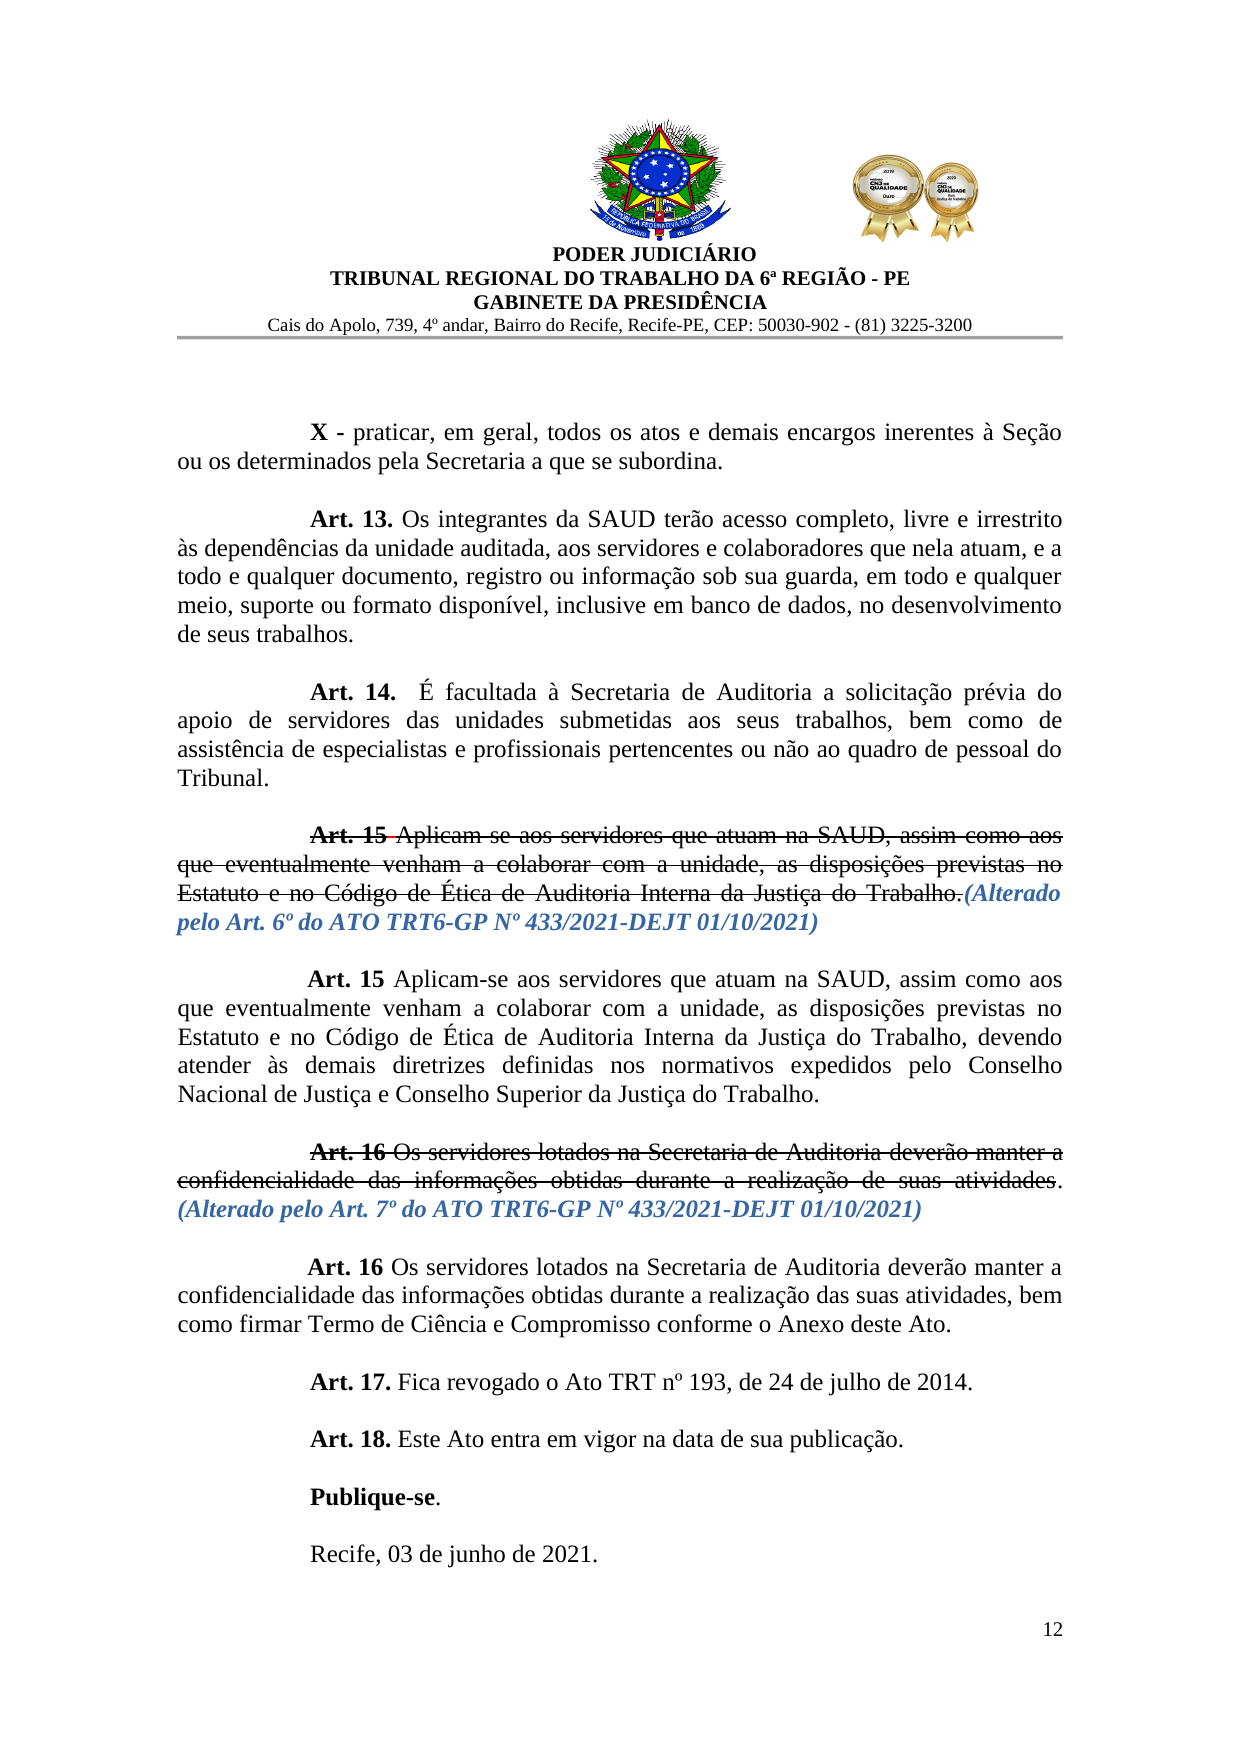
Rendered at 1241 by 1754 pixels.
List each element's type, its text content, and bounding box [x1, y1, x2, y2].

picture [852, 154, 979, 243]
text Art. 16 Os servidores lotados na Secretaria de Auditoria deverão manter a confidencialidade das informações obtidas durante a realização de suas atividades.(Alterado pelo Art. 7º do ATO TRT6-GP Nº 433/2021-DEJT 01/10/2021) [177, 1137, 1063, 1223]
text Art. 17. Fica revogado o Ato TRT nº 193, de 24 de julho de 2014. [177, 1367, 1063, 1396]
text Art. 13. Os integrantes da SAUD terão acesso completo, livre e irrestrito às dependências da unidade auditada, aos servidores e colaboradores que nela atuam, e a todo e qualquer documento, registro ou informação sob sua guarda, em todo e qualquer meio, suporte ou formato disponível, inclusive em banco de dados, no desenvolvimento de seus trabalhos. [177, 504, 1063, 648]
text Art. 15 Aplicam-se aos servidores que atuam na SAUD, assim como aos que eventualmente venham a colaborar com a unidade, as disposições previstas no Estatuto e no Código de Ética de Auditoria Interna da Justiça do Trabalho.(Alterado pelo Art. 6º do ATO TRT6-GP Nº 433/2021-DEJT 01/10/2021) [177, 866, 1063, 936]
text Publique-se. [177, 1482, 1063, 1511]
text Art. 15 Aplicam-se aos servidores que atuam na SAUD, assim como aos que eventualmente venham a colaborar com a unidade, as disposições previstas no Estatuto e no Código de Ética de Auditoria Interna da Justiça do Trabalho, devendo atender às demais diretrizes definidas nos normativos expedidos pelo Conselho Nacional de Justiça e Conselho Superior da Justiça do Trabalho. [177, 964, 1063, 1108]
picture [582, 117, 735, 243]
text Art. 14. É facultada à Secretaria de Auditoria a solicitação prévia do apoio de servidores das unidades submetidas aos seus trabalhos, bem como de assistência de especialistas e profissionais pertencentes ou não ao quadro de pessoal do Tribunal. [177, 677, 1063, 792]
text Art. 18. Este Ato entra em vigor na data de sua publicação. [177, 1424, 1063, 1453]
text X - praticar, em geral, todos os atos e demais encargos inerentes à Seção ou os determinados pela Secretaria a que se subordina. [177, 417, 1063, 475]
text Art. 15 Aplicam-se aos servidores que atuam na SAUD, assim como aos que eventualmente venham a colaborar com a unidade, as disposições previstas no Estatuto e no Código de Ética de Auditoria Interna da Justiça do Trabalho.(Alterado pelo Art. 6º do ATO TRT6-GP Nº 433/2021-DEJT 01/10/2021) [177, 821, 1063, 865]
text Art. 16 Os servidores lotados na Secretaria de Auditoria deverão manter a confidencialidade das informações obtidas durante a realização das suas atividades, bem como firmar Termo de Ciência e Compromisso conforme o Anexo deste Ato. [177, 1252, 1063, 1338]
text Recife, 03 de junho de 2021. [177, 1539, 1063, 1568]
